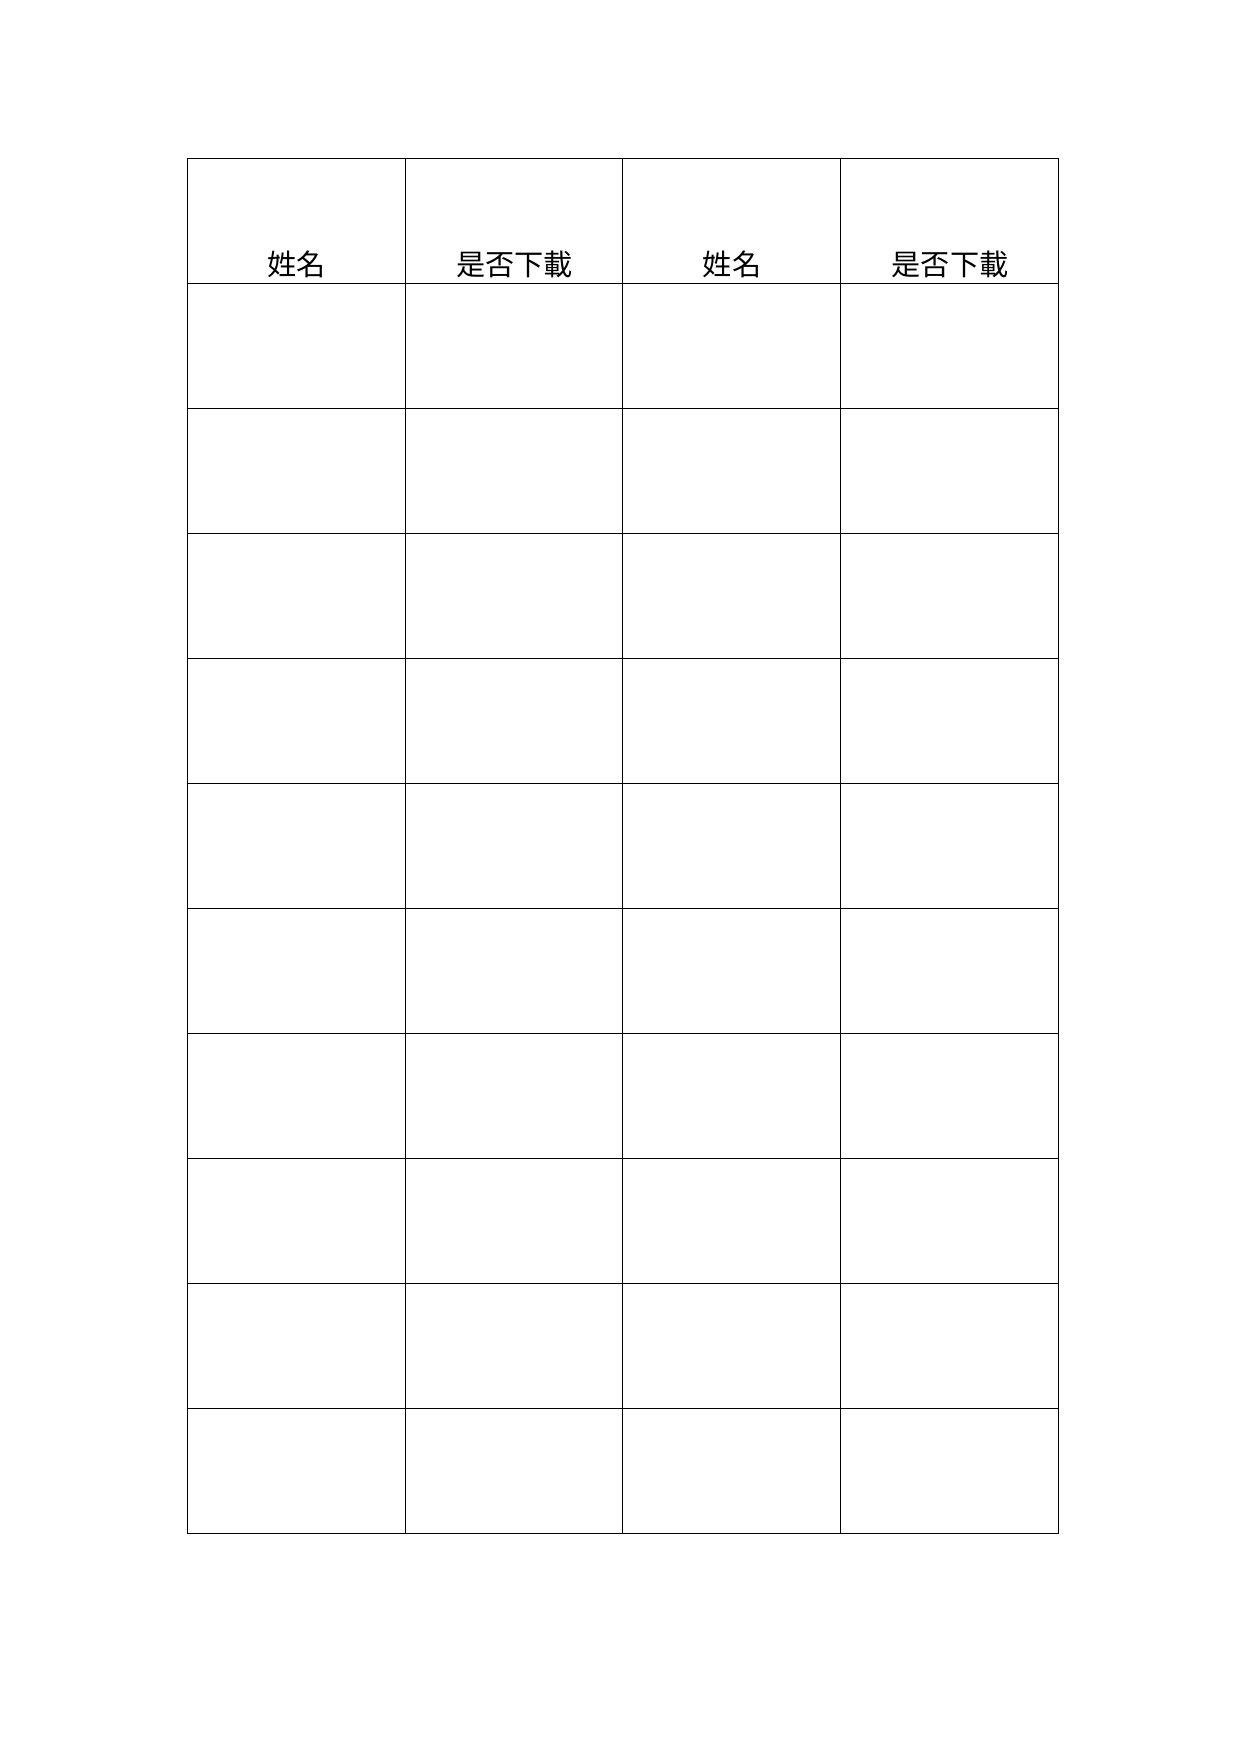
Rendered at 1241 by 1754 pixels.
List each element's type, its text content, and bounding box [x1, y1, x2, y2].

table_cell [406, 284, 622, 408]
table_cell [623, 659, 840, 783]
table_cell [406, 659, 622, 783]
table_cell [188, 1159, 405, 1283]
table_cell [623, 1159, 840, 1283]
table_cell [188, 1034, 405, 1158]
table_cell [406, 534, 622, 658]
table_cell [623, 534, 840, 658]
table_cell [623, 909, 840, 1033]
table_cell [841, 1034, 1058, 1158]
table_header 是否下載 [841, 159, 1058, 283]
table_header 姓名 [623, 159, 840, 283]
table_cell [841, 784, 1058, 908]
table_cell [406, 1034, 622, 1158]
table_cell [406, 784, 622, 908]
table_cell [841, 1409, 1058, 1533]
table_cell [841, 534, 1058, 658]
table_cell [406, 1409, 622, 1533]
table_cell [841, 284, 1058, 408]
table_cell [188, 909, 405, 1033]
table_cell [623, 1409, 840, 1533]
table_cell [188, 1409, 405, 1533]
table_cell [188, 784, 405, 908]
table_cell [188, 409, 405, 533]
table_header 是否下載 [406, 159, 622, 283]
table_header 姓名 [188, 159, 405, 283]
table_cell [188, 534, 405, 658]
table_cell [623, 284, 840, 408]
table_cell [841, 909, 1058, 1033]
table_cell [841, 1284, 1058, 1408]
table_cell [188, 284, 405, 408]
table_cell [406, 1284, 622, 1408]
table_cell [406, 409, 622, 533]
table_cell [406, 1159, 622, 1283]
table_cell [188, 1284, 405, 1408]
table_cell [623, 1284, 840, 1408]
table_cell [623, 1034, 840, 1158]
table_cell [841, 659, 1058, 783]
table_cell [188, 659, 405, 783]
table_cell [623, 409, 840, 533]
table_cell [406, 909, 622, 1033]
table_cell [841, 409, 1058, 533]
table_cell [841, 1159, 1058, 1283]
table_cell [623, 784, 840, 908]
